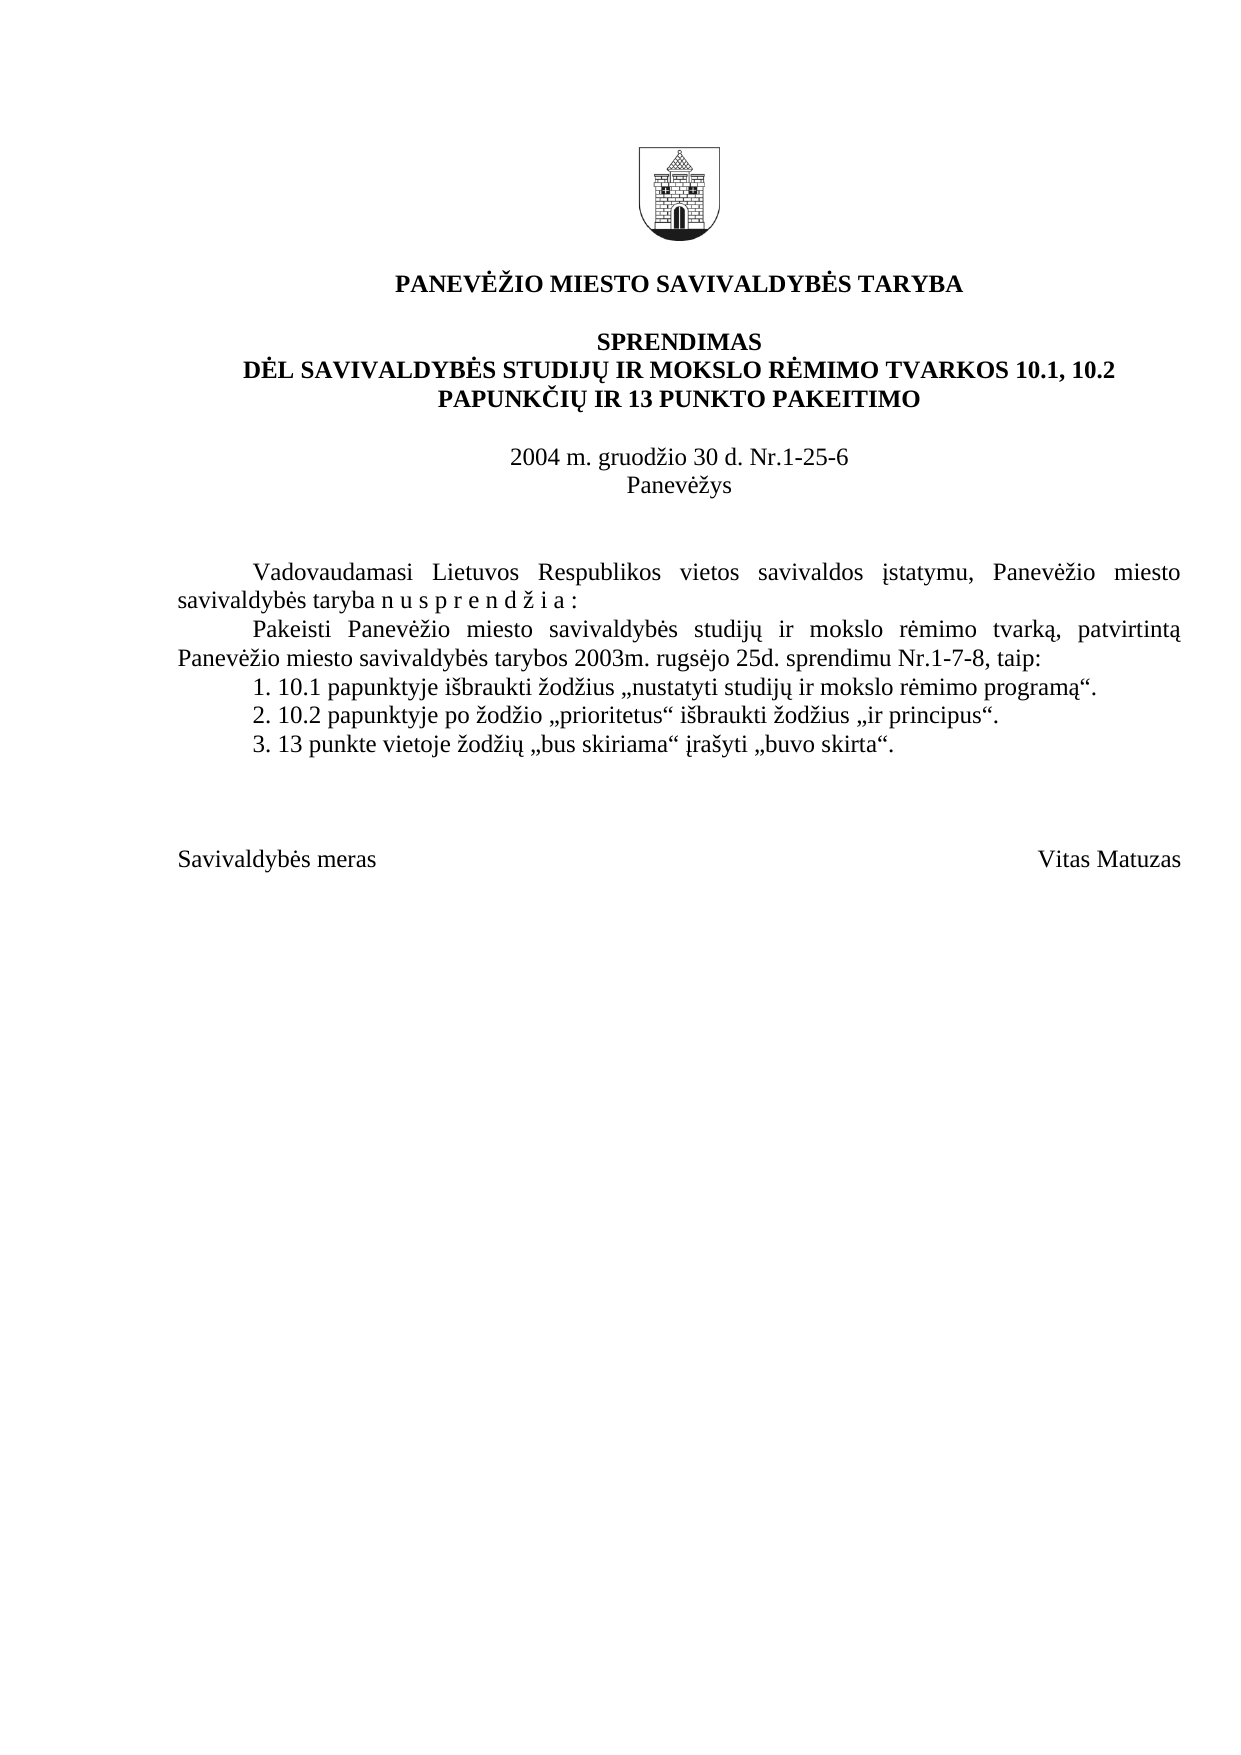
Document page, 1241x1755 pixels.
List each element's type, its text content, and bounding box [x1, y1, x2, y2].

text Pakeisti Panevėžio miesto savivaldybės studijų ir mokslo rėmimo tvarką, patvirtintą Panevėžio miesto savivaldybės tarybos 2003m. rugsėjo 25d. sprendimu Nr.1-7-8, taip: [177, 614, 1181, 672]
text SPRENDIMAS [177, 327, 1181, 356]
text 2004 m. gruodžio 30 d. Nr.1-25-6 [177, 442, 1181, 471]
text DĖL SAVIVALDYBĖS STUDIJŲ IR MOKSLO RĖMIMO TVARKOS 10.1, 10.2 PAPUNKČIŲ IR 13 PUNKTO PAKEITIMO [177, 356, 1181, 413]
text 3. 13 punkte vietoje žodžių „bus skiriama“ įrašyti „buvo skirta“. [177, 729, 1181, 758]
text PANEVĖŽIO MIESTO SAVIVALDYBĖS TARYBA [177, 269, 1181, 298]
text Vadovaudamasi Lietuvos Respublikos vietos savivaldos įstatymu, Panevėžio miesto savivaldybės taryba n u s p r e n d ž i a : [177, 557, 1181, 614]
text 2. 10.2 papunktyje po žodžio „prioritetus“ išbraukti žodžius „ir principus“. [177, 701, 1181, 729]
text Panevėžys [177, 471, 1181, 499]
text Savivaldybės meras Vitas Matuzas [177, 844, 1181, 873]
text 1. 10.1 papunktyje išbraukti žodžius „nustatyti studijų ir mokslo rėmimo programą“. [177, 672, 1181, 701]
